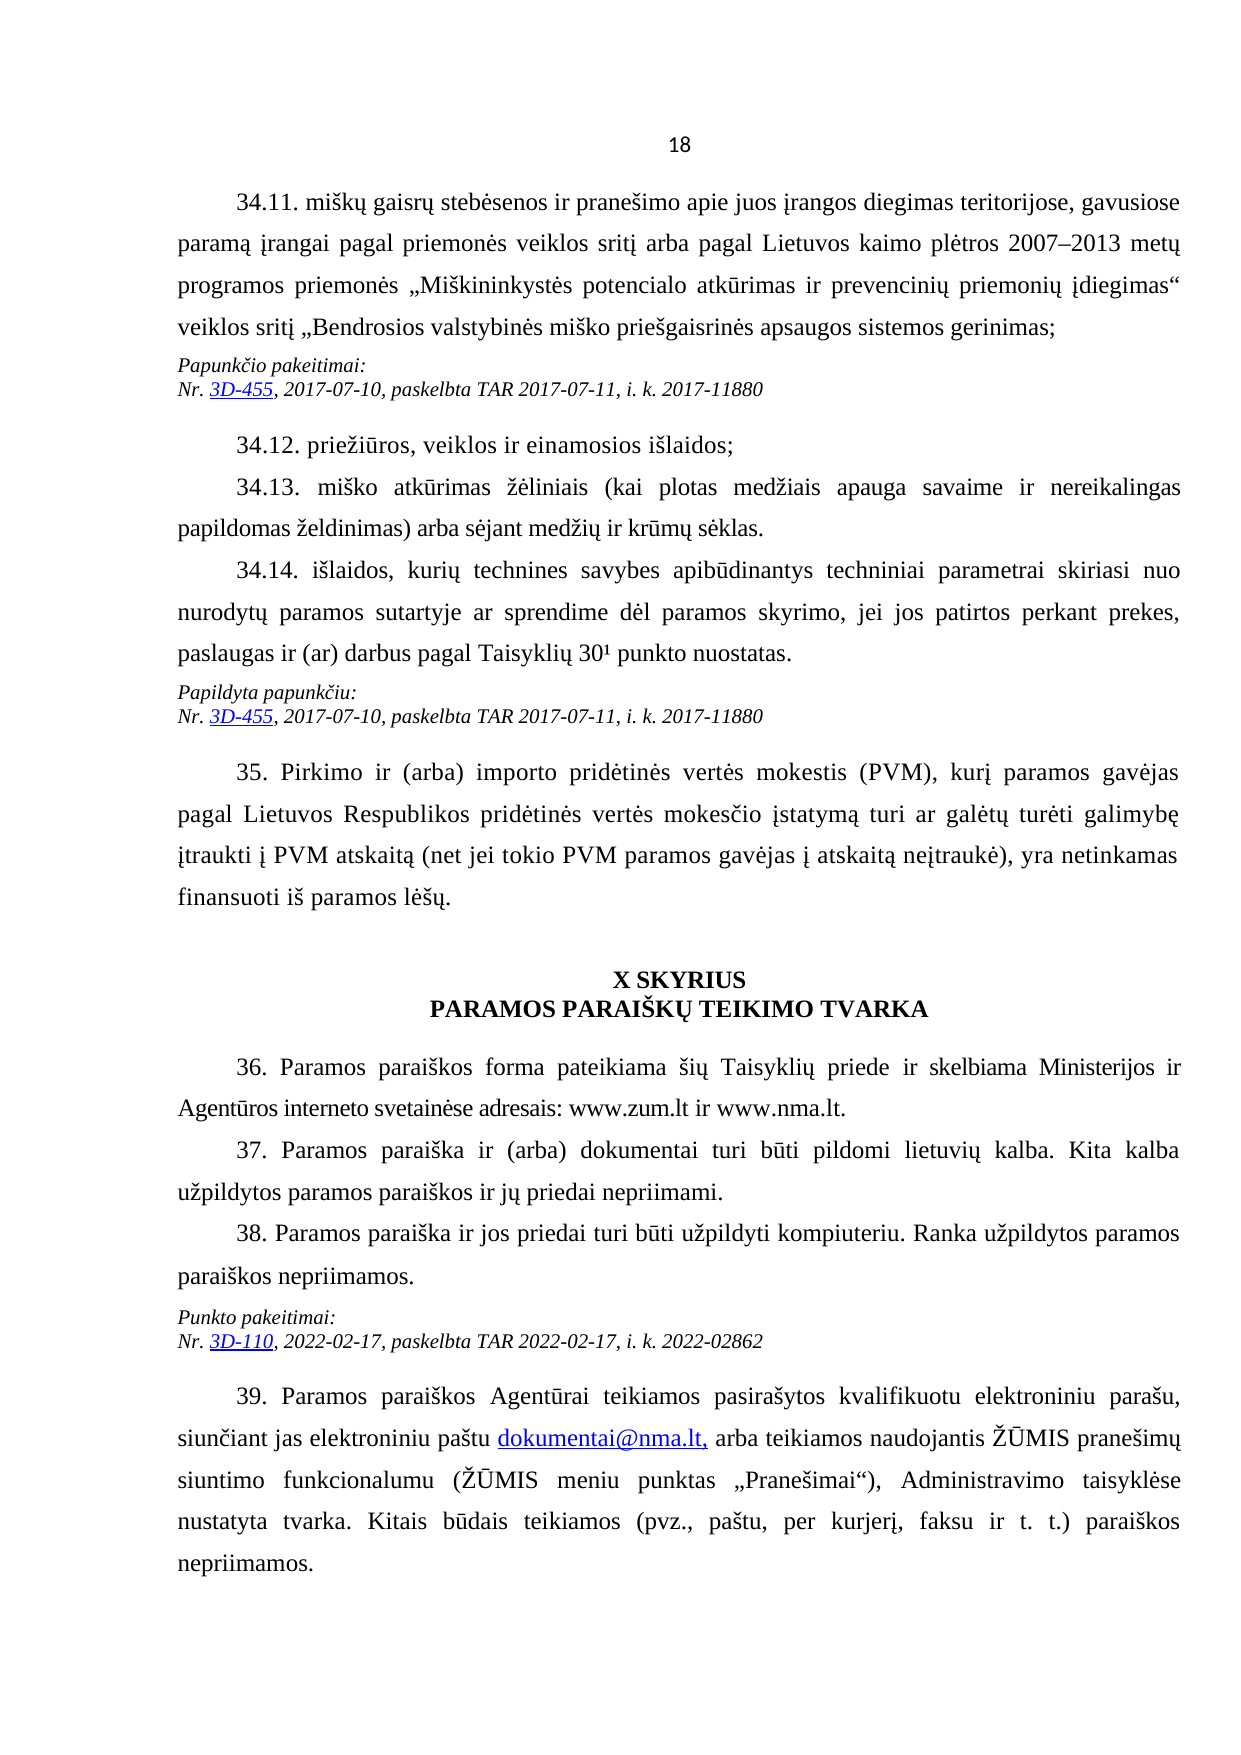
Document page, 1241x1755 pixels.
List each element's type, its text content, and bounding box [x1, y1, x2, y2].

text Nr. 3D-110, 2022-02-17, paskelbta TAR 2022-02-17, i. k. 2022-02862 [177, 1329, 1181, 1353]
text 37. Paramos paraiška ir (arba) dokumentai turi būti pildomi lietuvių kalba. Kita kalba užpildytos paramos paraiškos ir jų priedai nepriimami. [177, 1135, 1181, 1205]
text 36. Paramos paraiškos forma pateikiama šių Taisyklių priede ir skelbiama Ministerijos ir Agentūros interneto svetainėse adresais: www.zum.lt ir www.nma.lt. [177, 1052, 1181, 1122]
text 38. Paramos paraiška ir jos priedai turi būti užpildyti kompiuteriu. Ranka užpildytos paramos paraiškos nepriimamos. [177, 1218, 1181, 1290]
text 34.12. priežiūros, veiklos ir einamosios išlaidos; [177, 430, 1181, 459]
text 39. Paramos paraiškos Agentūrai teikiamos pasirašytos kvalifikuotu elektroniniu parašu, siunčiant jas elektroniniu paštu dokumentai@nma.lt, arba teikiamos naudojantis ŽŪMIS pranešimų siuntimo funkcionalumu (ŽŪMIS meniu punktas „Pranešimai“), Administravimo taisyklėse nustatyta tvarka. Kitais būdais teikiamos (pvz., paštu, per kurjerį, faksu ir t. t.) paraiškos nepriimamos. [177, 1381, 1181, 1577]
text X SKYRIUS [177, 965, 1181, 994]
text Papildyta papunkčiu: [177, 680, 1181, 704]
text PARAMOS PARAIŠKŲ TEIKIMO TVARKA [177, 994, 1181, 1023]
text Punkto pakeitimai: [177, 1304, 1181, 1329]
text 35. Pirkimo ir (arba) importo pridėtinės vertės mokestis (PVM), kurį paramos gavėjas pagal Lietuvos Respublikos pridėtinės vertės mokesčio įstatymą turi ar galėtų turėti galimybę įtraukti į PVM atskaitą (net jei tokio PVM paramos gavėjas į atskaitą neįtraukė), yra netinkamas finansuoti iš paramos lėšų. [177, 757, 1181, 911]
text 34.13. miško atkūrimas žėliniais (kai plotas medžiais apauga savaime ir nereikalingas papildomas želdinimas) arba sėjant medžių ir krūmų sėklas. [177, 472, 1181, 542]
text Nr. 3D-455, 2017-07-10, paskelbta TAR 2017-07-11, i. k. 2017-11880 [177, 377, 1181, 401]
text 34.11. miškų gaisrų stebėsenos ir pranešimo apie juos įrangos diegimas teritorijose, gavusiose paramą įrangai pagal priemonės veiklos sritį arba pagal Lietuvos kaimo plėtros 2007–2013 metų programos priemonės „Miškininkystės potencialo atkūrimas ir prevencinių priemonių įdiegimas“ veiklos sritį „Bendrosios valstybinės miško priešgaisrinės apsaugos sistemos gerinimas; [177, 187, 1181, 340]
text Papunkčio pakeitimai: [177, 353, 1181, 377]
text Nr. 3D-455, 2017-07-10, paskelbta TAR 2017-07-11, i. k. 2017-11880 [177, 704, 1181, 728]
text 34.14. išlaidos, kurių technines savybes apibūdinantys techniniai parametrai skiriasi nuo nurodytų paramos sutartyje ar sprendime dėl paramos skyrimo, jei jos patirtos perkant prekes, paslaugas ir (ar) darbus pagal Taisyklių 30¹ punkto nuostatas. [177, 555, 1181, 667]
